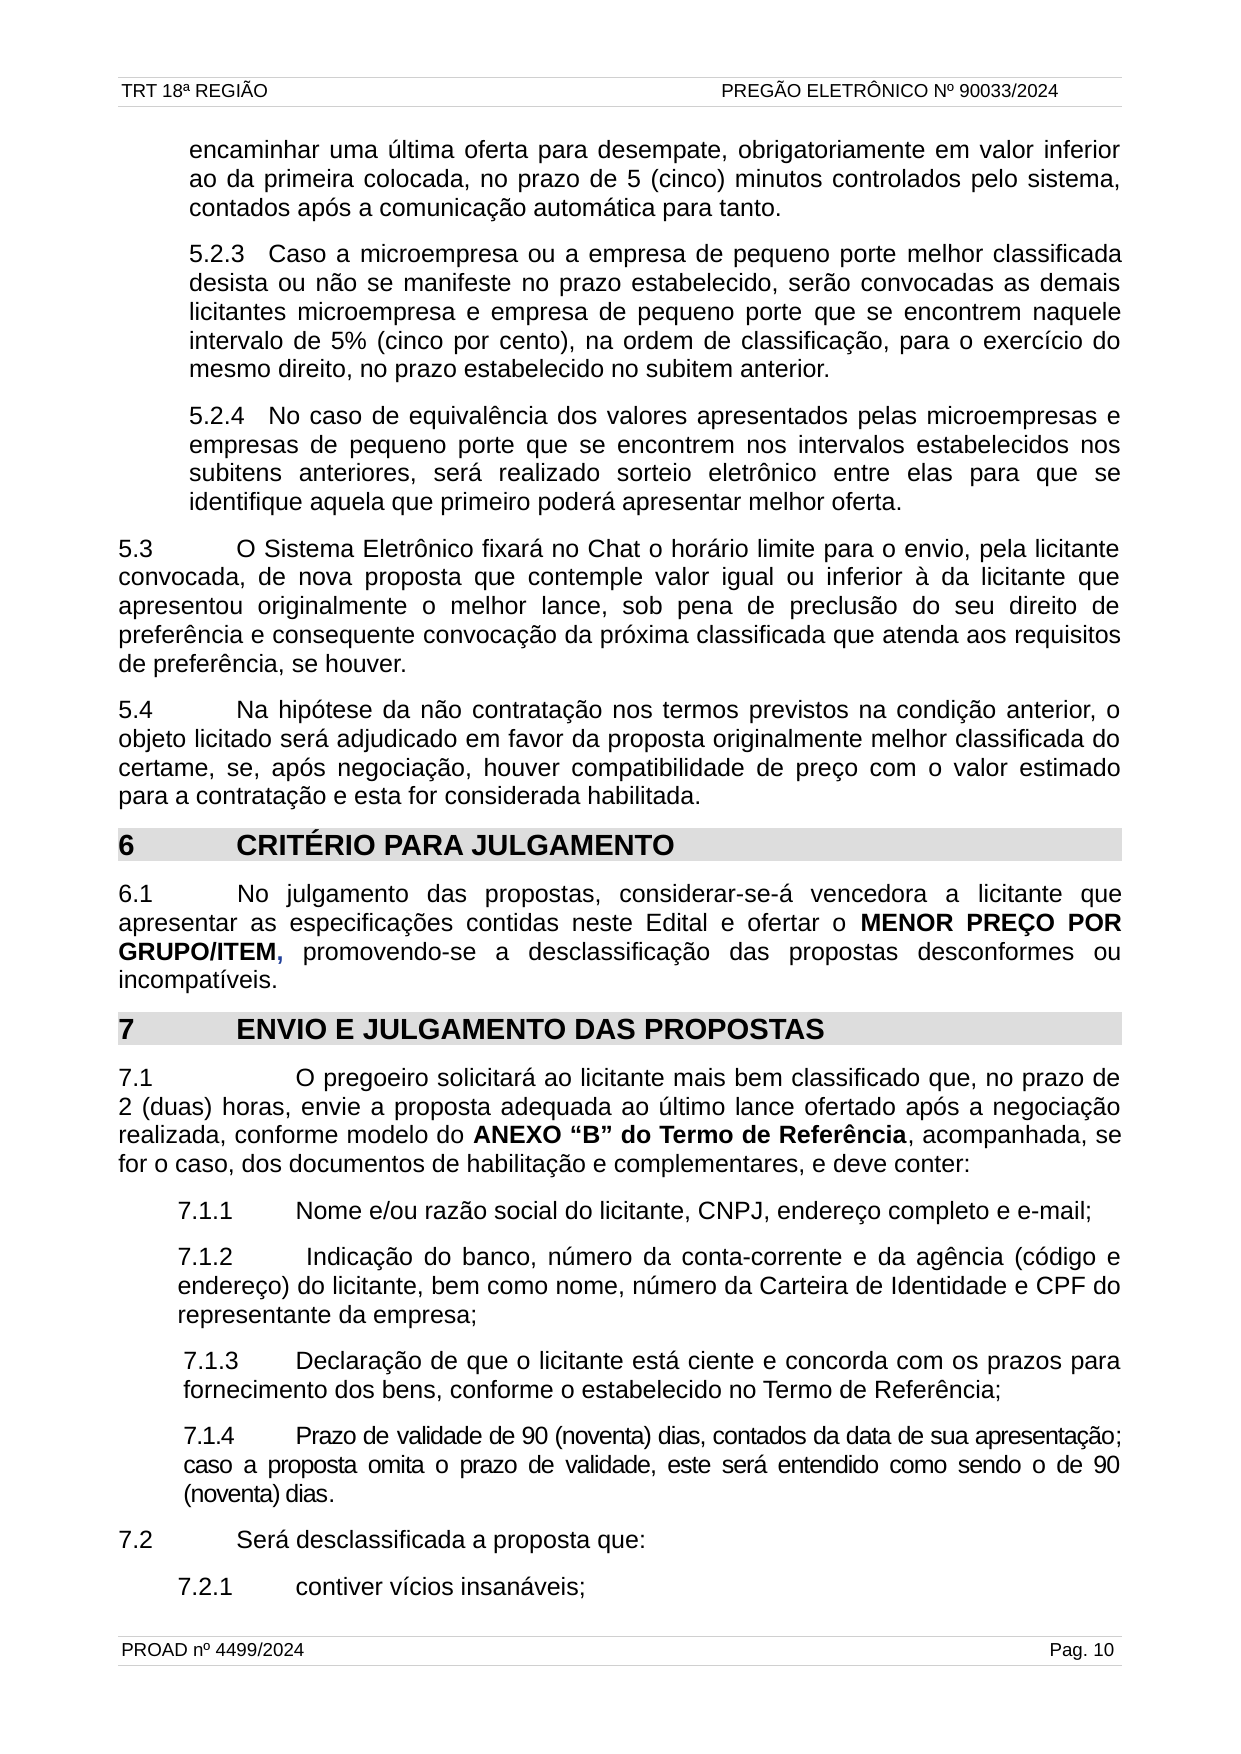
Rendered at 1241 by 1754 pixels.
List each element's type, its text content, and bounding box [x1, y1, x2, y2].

text 5.2.4 No caso de equivalência dos valores apresentados pelas microempresas e empresas de pequeno porte que se encontrem nos intervalos estabelecidos nos subitens anteriores, será realizado sorteio eletrônico entre elas para que se identifique aquela que primeiro poderá apresentar melhor oferta. [189, 401, 1122, 516]
text 7 ENVIO E JULGAMENTO DAS PROPOSTAS [118, 1012, 1122, 1045]
text 7.1.3 Declaração de que o licitante está ciente e concorda com os prazos para fornecimento dos bens, conforme o estabelecido no Termo de Referência; [183, 1346, 1122, 1404]
text 7.1.1 Nome e/ou razão social do licitante, CNPJ, endereço completo e e-mail; [177, 1196, 1122, 1224]
text encaminhar uma última oferta para desempate, obrigatoriamente em valor inferior ao da primeira colocada, no prazo de 5 (cinco) minutos controlados pelo sistema, contados após a comunicação automática para tanto. [189, 136, 1122, 222]
text 5.3 O Sistema Eletrônico fixará no Chat o horário limite para o envio, pela licitante convocada, de nova proposta que contemple valor igual ou inferior à da licitante que apresentou originalmente o melhor lance, sob pena de preclusão do seu direito de preferência e consequente convocação da próxima classificada que atenda aos requisitos de preferência, se houver. [118, 534, 1122, 677]
text 7.1.4 Prazo de validade de 90 (noventa) dias, contados da data de sua apresentação; caso a proposta omita o prazo de validade, este será entendido como sendo o de 90 (noventa) dias. [183, 1421, 1122, 1508]
text 7.2 Será desclassificada a proposta que: [118, 1525, 1122, 1554]
text 6 CRITÉRIO PARA JULGAMENTO [118, 828, 1122, 861]
text 6.1 No julgamento das propostas, considerar-se-á vencedora a licitante que apresentar as especificações contidas neste Edital e ofertar o MENOR PREÇO POR GRUPO/ITEM, promovendo-se a desclassificação das propostas desconformes ou incompatíveis. [118, 879, 1122, 994]
text 7.1.2 Indicação do banco, número da conta-corrente e da agência (código e endereço) do licitante, bem como nome, número da Carteira de Identidade e CPF do representante da empresa; [177, 1242, 1122, 1328]
text 5.2.3 Caso a microempresa ou a empresa de pequeno porte melhor classificada desista ou não se manifeste no prazo estabelecido, serão convocadas as demais licitantes microempresa e empresa de pequeno porte que se encontrem naquele intervalo de 5% (cinco por cento), na ordem de classificação, para o exercício do mesmo direito, no prazo estabelecido no subitem anterior. [189, 239, 1122, 383]
text 7.1 O pregoeiro solicitará ao licitante mais bem classificado que, no prazo de 2 (duas) horas, envie a proposta adequada ao último lance ofertado após a negociação realizada, conforme modelo do ANEXO “B” do Termo de Referência, acompanhada, se for o caso, dos documentos de habilitação e complementares, e deve conter: [118, 1063, 1122, 1178]
text 5.4 Na hipótese da não contratação nos termos previstos na condição anterior, o objeto licitado será adjudicado em favor da proposta originalmente melhor classificada do certame, se, após negociação, houver compatibilidade de preço com o valor estimado para a contratação e esta for considerada habilitada. [118, 695, 1122, 810]
text 7.2.1 contiver vícios insanáveis; [177, 1572, 1122, 1601]
